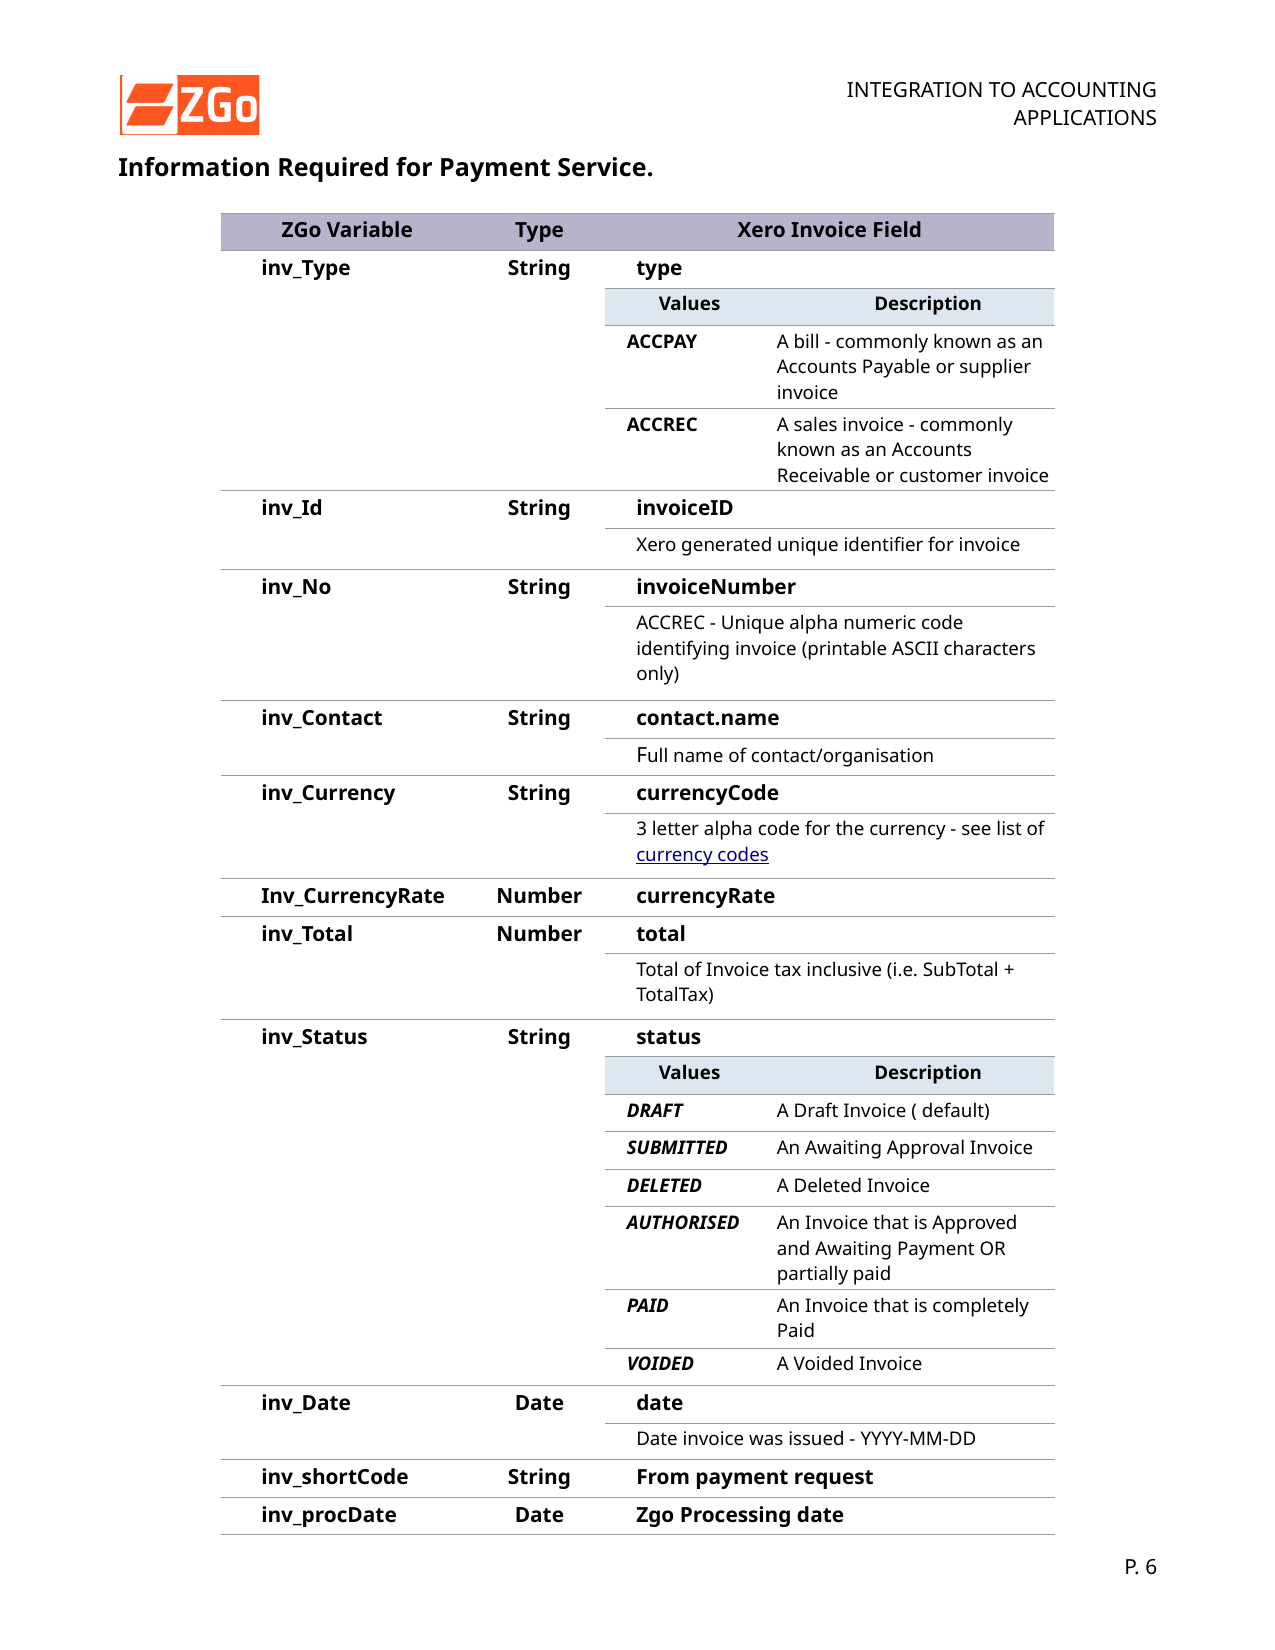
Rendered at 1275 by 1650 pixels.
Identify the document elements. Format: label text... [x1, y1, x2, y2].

table_cell [221, 288, 474, 325]
table_cell String [474, 701, 605, 737]
table_cell invoiceID [605, 491, 1054, 528]
table_cell [221, 813, 474, 878]
table_cell SUBMITTED [605, 1132, 774, 1169]
table_cell currencyRate [605, 879, 1054, 916]
table_cell [474, 1423, 605, 1459]
table_cell inv_Type [221, 251, 474, 287]
table_cell [474, 1206, 605, 1289]
table_header Type [474, 214, 605, 250]
table_cell date [605, 1386, 1054, 1423]
table_header Xero Invoice Field [605, 214, 1054, 250]
table_cell Values [605, 1057, 774, 1094]
table_cell [474, 288, 605, 325]
table_cell A Draft Invoice ( default) [774, 1095, 1054, 1131]
table_cell Number [474, 879, 605, 916]
table_cell [221, 1131, 474, 1169]
table_cell Date [474, 1386, 605, 1423]
table_cell [221, 1423, 474, 1459]
table_cell Inv_CurrencyRate [221, 879, 474, 916]
table_cell [474, 325, 605, 408]
table_cell [221, 1289, 474, 1348]
table_cell An Awaiting Approval Invoice [774, 1132, 1054, 1169]
table_cell String [474, 776, 605, 812]
table_cell ACCREC [605, 409, 774, 490]
table_cell String [474, 251, 605, 287]
table_cell String [474, 491, 605, 528]
table_cell String [474, 1460, 605, 1497]
table_cell invoiceNumber [605, 570, 1054, 606]
table_cell From payment request [605, 1460, 1054, 1497]
table_cell inv_Status [221, 1020, 474, 1056]
table_cell [474, 738, 605, 775]
table_cell ACCREC - Unique alpha numeric code identifying invoice (printable ASCII characters only) [605, 607, 1054, 700]
table_cell A bill - commonly known as an Accounts Payable or supplier invoice [774, 326, 1054, 408]
table_cell [474, 813, 605, 878]
table_cell inv_No [221, 570, 474, 606]
table_cell [474, 606, 605, 700]
table_cell [221, 1056, 474, 1094]
table_cell A Deleted Invoice [774, 1170, 1054, 1206]
table_cell [221, 1094, 474, 1131]
table_cell [221, 408, 474, 490]
table_cell An Invoice that is completely Paid [774, 1290, 1054, 1348]
table_cell [474, 1056, 605, 1094]
table_cell [221, 528, 474, 569]
table_cell type [605, 251, 1054, 287]
table_cell String [474, 1020, 605, 1056]
table_cell [474, 1169, 605, 1206]
table_header ZGo Variable [221, 214, 474, 250]
table_cell Total of Invoice tax inclusive (i.e. SubTotal + TotalTax) [605, 954, 1054, 1019]
table_cell [474, 1289, 605, 1348]
table_cell An Invoice that is Approved and Awaiting Payment OR partially paid [774, 1207, 1054, 1289]
table_cell [474, 953, 605, 1019]
table_cell Description [774, 1057, 1054, 1094]
table_cell inv_Total [221, 917, 474, 953]
table_cell inv_Id [221, 491, 474, 528]
table_cell [474, 1094, 605, 1131]
table_cell PAID [605, 1290, 774, 1348]
table_cell Date invoice was issued - YYYY-MM-DD [605, 1424, 1054, 1459]
table_cell A sales invoice - commonly known as an Accounts Receivable or customer invoice [774, 409, 1054, 490]
table_cell [221, 1348, 474, 1385]
table_cell inv_shortCode [221, 1460, 474, 1497]
table_cell Description [774, 289, 1054, 325]
table_cell ACCPAY [605, 326, 774, 408]
table_cell Number [474, 917, 605, 953]
table_cell 3 letter alpha code for the currency - see list of currency codes [605, 814, 1054, 878]
table_cell currencyCode [605, 776, 1054, 812]
table_cell A Voided Invoice [774, 1349, 1054, 1385]
table_cell inv_Currency [221, 776, 474, 812]
table_cell [221, 1206, 474, 1289]
table_cell [221, 606, 474, 700]
table_cell contact.name [605, 701, 1054, 737]
table_cell Values [605, 289, 774, 325]
table_cell Xero generated unique identifier for invoice [605, 529, 1054, 569]
table_cell String [474, 570, 605, 606]
table_cell DRAFT [605, 1095, 774, 1131]
table_cell Date [474, 1498, 605, 1534]
table_cell [221, 953, 474, 1019]
table_cell Zgo Processing date [605, 1498, 1054, 1534]
picture [120, 75, 260, 135]
table_cell [474, 1131, 605, 1169]
table_cell [474, 408, 605, 490]
table_cell [474, 528, 605, 569]
table_cell [221, 738, 474, 775]
table_cell AUTHORISED [605, 1207, 774, 1289]
table_cell DELETED [605, 1170, 774, 1206]
table_cell [474, 1348, 605, 1385]
table_cell total [605, 917, 1054, 953]
table_cell inv_Contact [221, 701, 474, 737]
table_cell inv_procDate [221, 1498, 474, 1534]
table_cell [221, 1169, 474, 1206]
table_cell VOIDED [605, 1349, 774, 1385]
table_cell Full name of contact/organisation [605, 739, 1054, 775]
table_cell [221, 325, 474, 408]
table_cell inv_Date [221, 1386, 474, 1423]
text Information Required for Payment Service. [118, 150, 1157, 184]
table_cell status [605, 1020, 1054, 1056]
